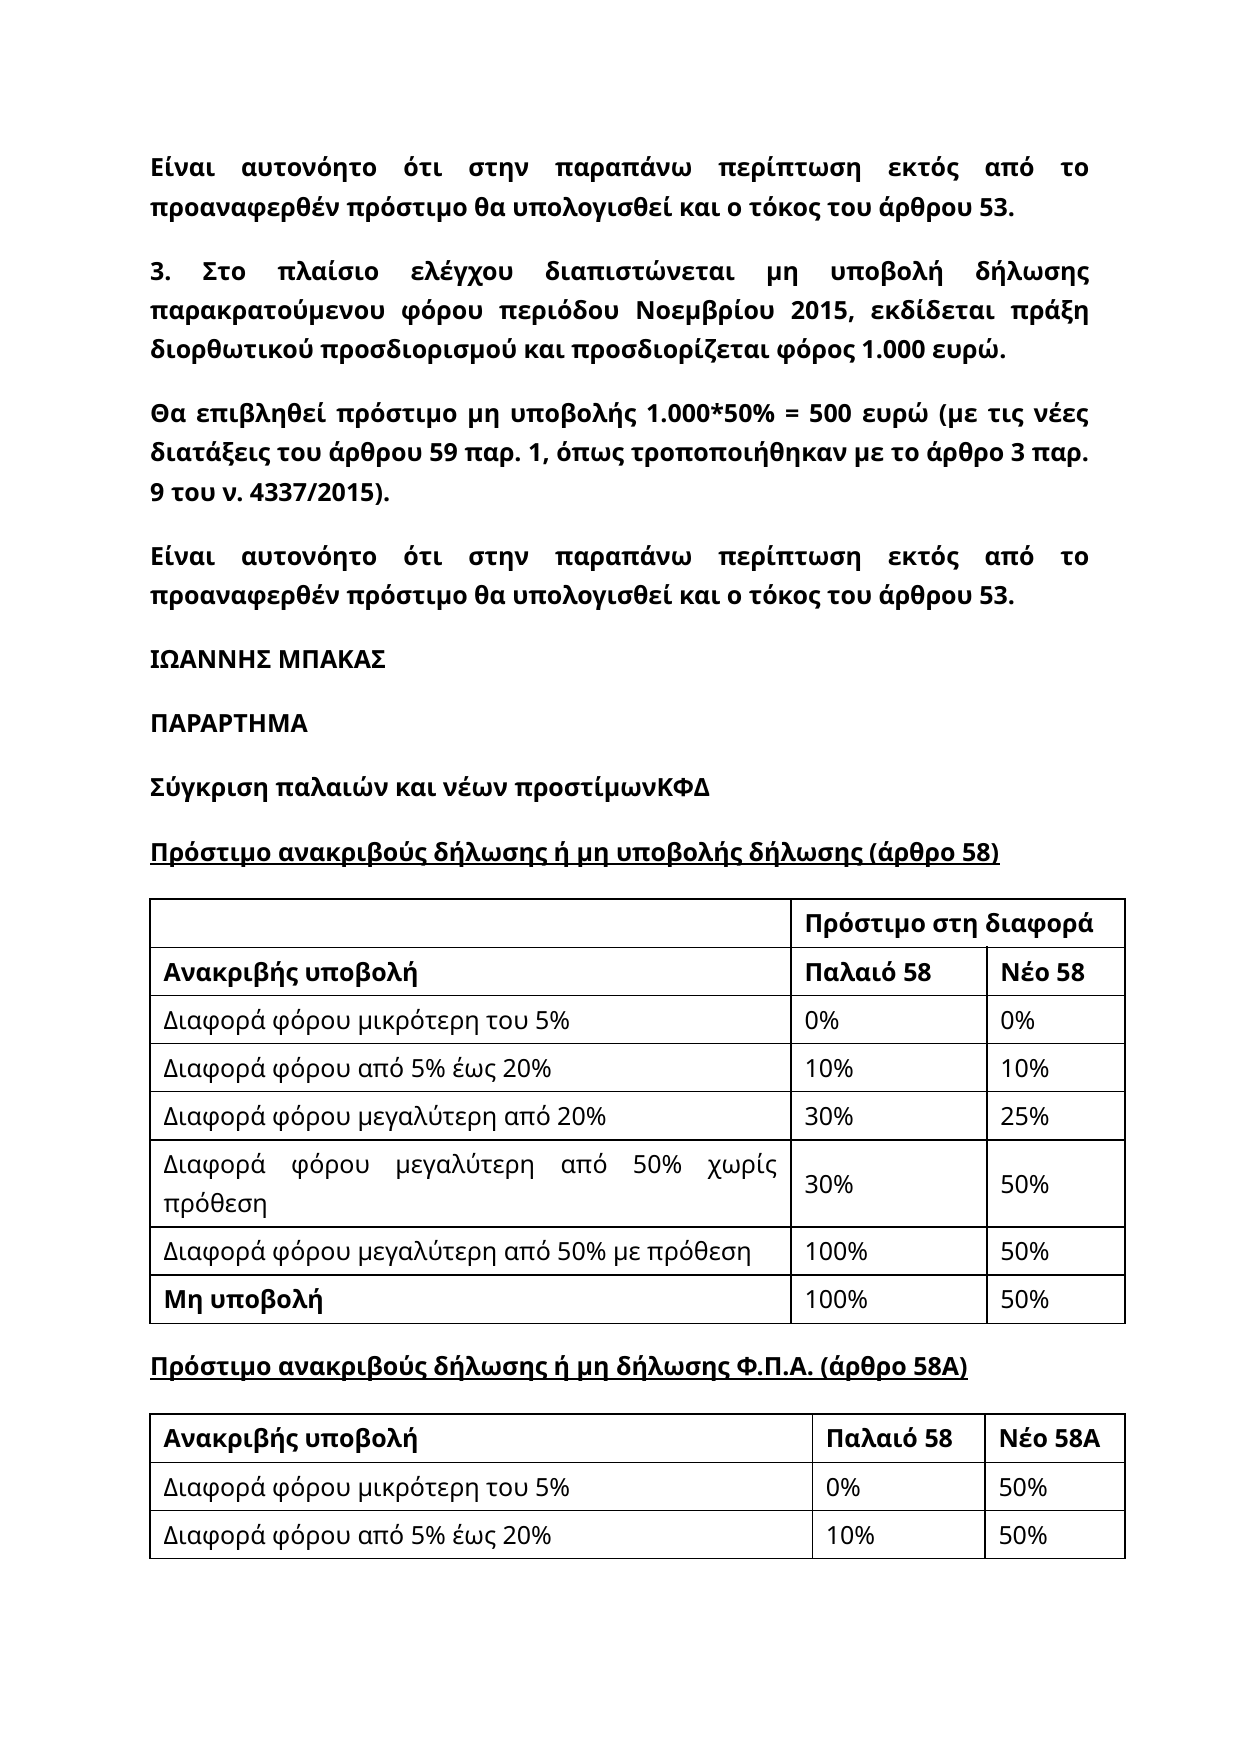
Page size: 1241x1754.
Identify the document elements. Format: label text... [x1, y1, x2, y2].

table_header Ανακριβής υποβολή [151, 1415, 812, 1461]
table_cell 0% [792, 996, 986, 1043]
table_cell 10% [813, 1511, 984, 1558]
text 3. Στο πλαίσιο ελέγχου διαπιστώνεται μη υποβολή δήλωσης παρακρατούμενου φόρου περιόδου Νοεμβρίου 2015, εκδίδεται πράξη διορθωτικού προσδιορισμού και προσδιορίζεται φόρος 1.000 ευρώ. [150, 253, 1090, 366]
table_cell 10% [792, 1044, 986, 1091]
table_header Νέο 58Α [986, 1415, 1124, 1461]
table_cell 50% [986, 1511, 1124, 1558]
table_cell Παλαιό 58 [792, 948, 986, 994]
table_cell Νέο 58 [988, 948, 1124, 994]
text ΙΩΑΝΝΗΣ ΜΠΑΚΑΣ [150, 642, 1090, 676]
table_cell Διαφορά φόρου από 5% έως 20% [151, 1044, 790, 1091]
table_cell Διαφορά φόρου μικρότερη του 5% [151, 1463, 812, 1509]
table_cell 25% [988, 1092, 1124, 1139]
table_header [151, 900, 790, 946]
table_cell 30% [792, 1141, 986, 1226]
table_cell 50% [988, 1228, 1124, 1274]
table_cell 100% [792, 1276, 986, 1322]
table_header Πρόστιμο στη διαφορά [792, 900, 1124, 946]
table_cell Διαφορά φόρου μεγαλύτερη από 50% με πρόθεση [151, 1228, 790, 1274]
table_cell Μη υποβολή [151, 1276, 790, 1322]
table_cell Ανακριβής υποβολή [151, 948, 790, 994]
text ΠΑΡΑΡΤΗΜΑ [150, 706, 1090, 740]
table_cell Διαφορά φόρου μεγαλύτερη από 50% χωρίς πρόθεση [151, 1141, 790, 1226]
text Είναι αυτονόητο ότι στην παραπάνω περίπτωση εκτός από το προαναφερθέν πρόστιμο θα υπολογισθεί και ο τόκος του άρθρου 53. [150, 538, 1090, 612]
table_header Παλαιό 58 [813, 1415, 984, 1461]
table_cell 50% [986, 1463, 1124, 1509]
table_cell 0% [813, 1463, 984, 1509]
table_cell 100% [792, 1228, 986, 1274]
text Πρόστιμο ανακριβούς δήλωσης ή μη δήλωσης Φ.Π.Α. (άρθρο 58Α) [150, 1349, 1090, 1383]
text Είναι αυτονόητο ότι στην παραπάνω περίπτωση εκτός από το προαναφερθέν πρόστιμο θα υπολογισθεί και ο τόκος του άρθρου 53. [150, 150, 1090, 223]
table_cell 50% [988, 1276, 1124, 1322]
table_cell 0% [988, 996, 1124, 1043]
table_cell Διαφορά φόρου μεγαλύτερη από 20% [151, 1092, 790, 1139]
table_cell 50% [988, 1141, 1124, 1226]
table_cell Διαφορά φόρου μικρότερη του 5% [151, 996, 790, 1043]
table_cell 10% [988, 1044, 1124, 1091]
table_cell 30% [792, 1092, 986, 1139]
text Πρόστιμο ανακριβούς δήλωσης ή μη υποβολής δήλωσης (άρθρο 58) [150, 834, 1090, 868]
text Θα επιβληθεί πρόστιμο μη υποβολής 1.000*50% = 500 ευρώ (με τις νέες διατάξεις του άρθρου 59 παρ. 1, όπως τροποποιήθηκαν με το άρθρο 3 παρ. 9 του ν. 4337/2015). [150, 396, 1090, 508]
table_cell Διαφορά φόρου από 5% έως 20% [151, 1511, 812, 1558]
text Σύγκριση παλαιών και νέων προστίμωνΚΦΔ [150, 770, 1090, 804]
